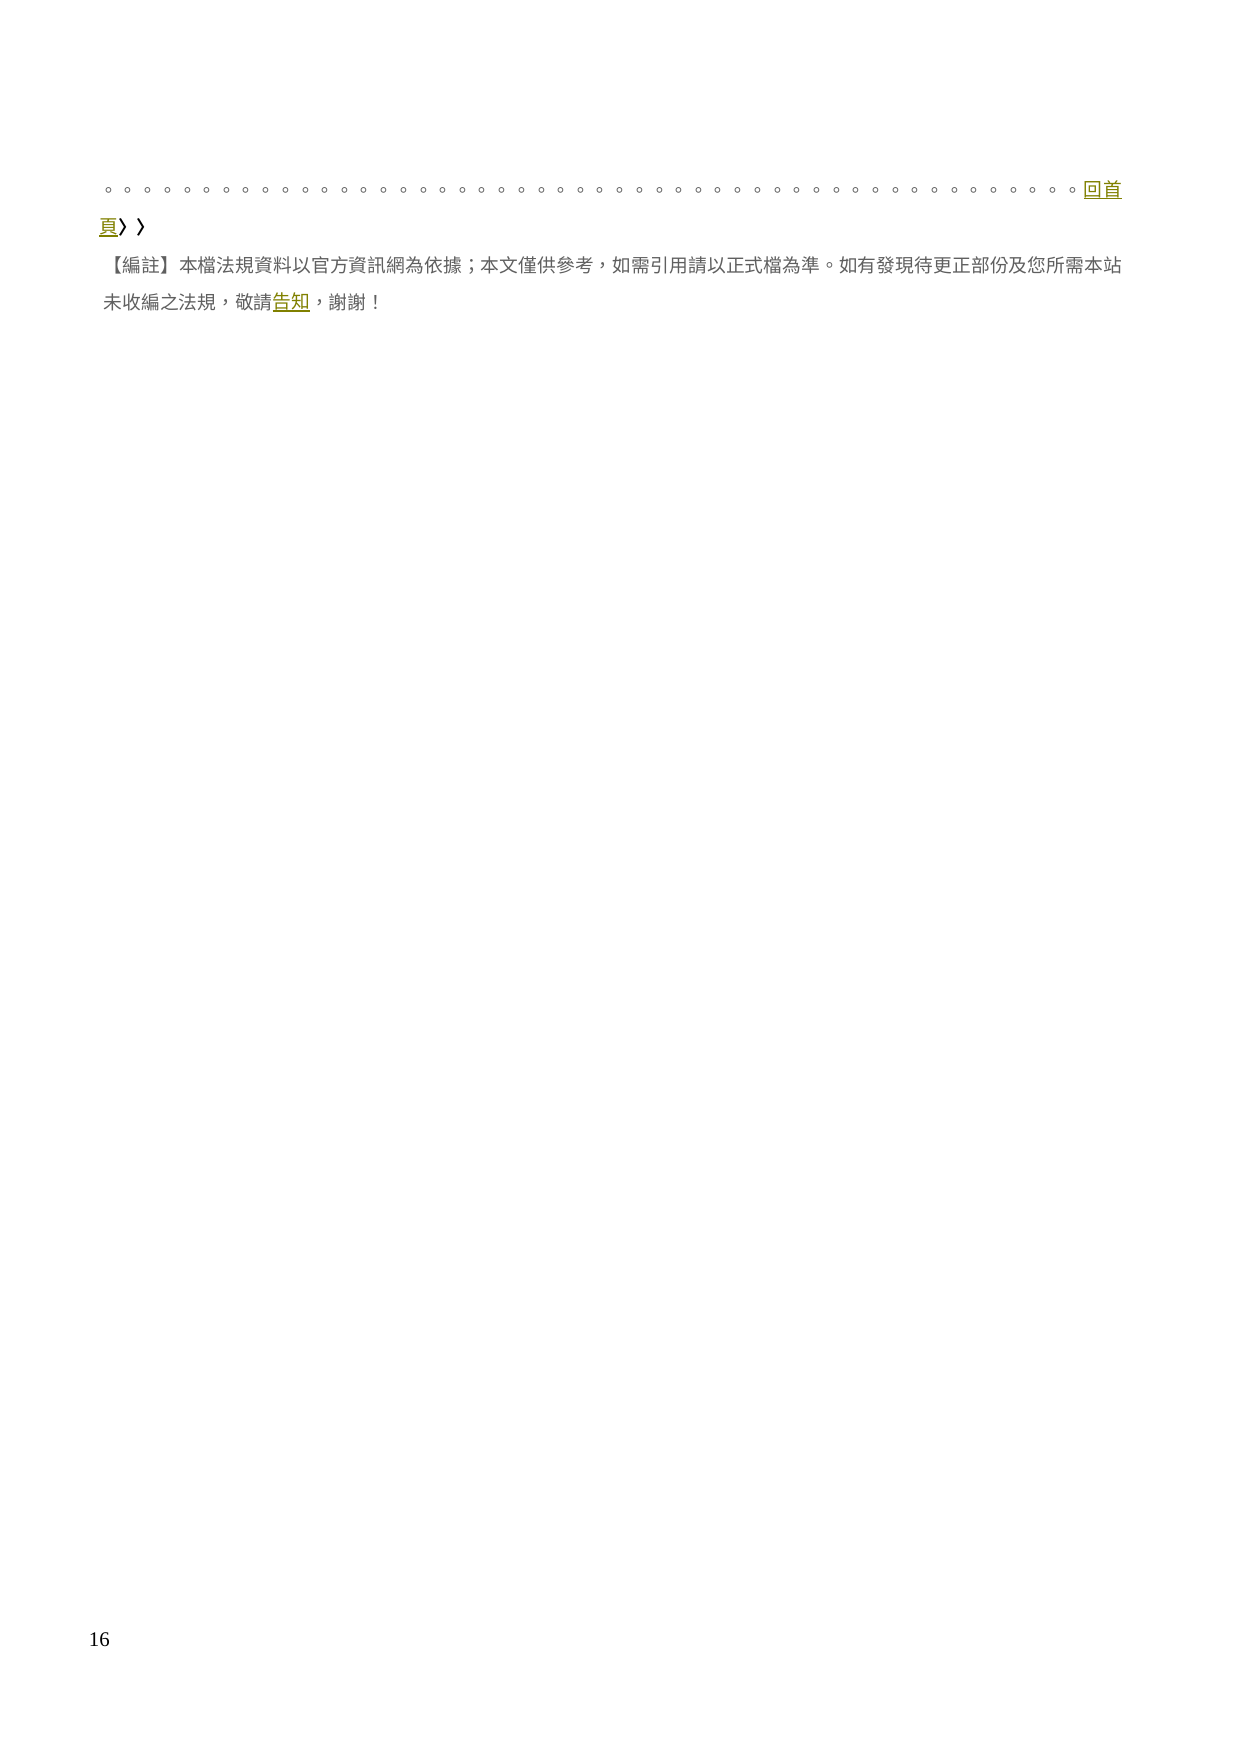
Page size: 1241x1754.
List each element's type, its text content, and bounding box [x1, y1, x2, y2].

text 。。。。。。。。。。。。。。。。。。。。。。。。。。。。。。。。。。。。。。。。。。。。。。。。。。回首頁〉〉 [99, 164, 1122, 239]
text 【編註】本檔法規資料以官方資訊網為依據；本文僅供參考，如需引用請以正式檔為準。如有發現待更正部份及您所需本站未收編之法規，敬請告知，謝謝！ [103, 239, 1122, 314]
